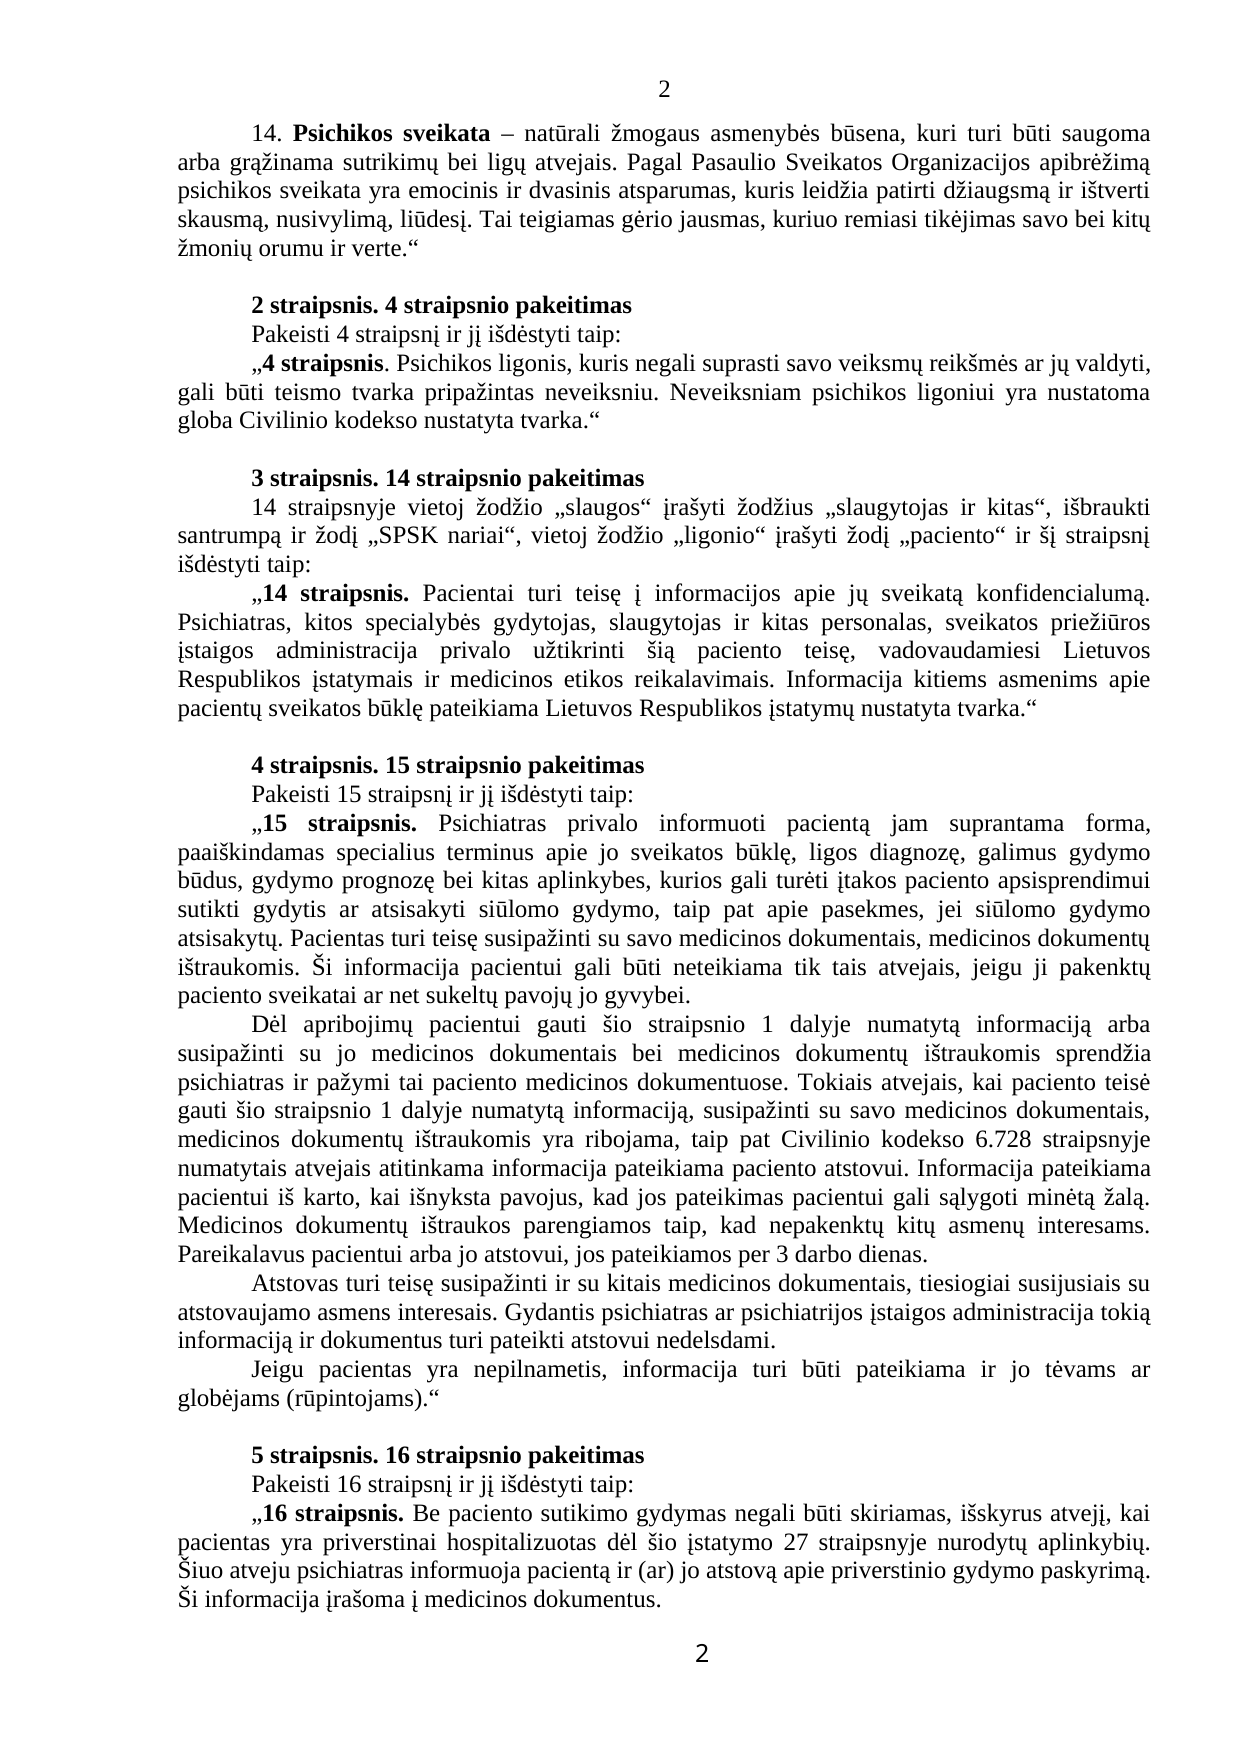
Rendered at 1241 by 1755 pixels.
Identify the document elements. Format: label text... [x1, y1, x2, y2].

text 4 straipsnis. 15 straipsnio pakeitimas [177, 751, 1152, 779]
text „4 straipsnis. Psichikos ligonis, kuris negali suprasti savo veiksmų reikšmės ar jų valdyti, gali būti teismo tvarka pripažintas neveiksniu. Neveiksniam psichikos ligoniui yra nustatoma globa Civilinio kodekso nustatyta tvarka.“ [177, 348, 1152, 434]
text „16 straipsnis. Be paciento sutikimo gydymas negali būti skiriamas, išskyrus atvejį, kai pacientas yra priverstinai hospitalizuotas dėl šio įstatymo 27 straipsnyje nurodytų aplinkybių. Šiuo atveju psichiatras informuoja pacientą ir (ar) jo atstovą apie priverstinio gydymo paskyrimą. Ši informacija įrašoma į medicinos dokumentus. [177, 1498, 1152, 1613]
text 14 straipsnyje vietoj žodžio „slaugos“ įrašyti žodžius „slaugytojas ir kitas“, išbraukti santrumpą ir žodį „SPSK nariai“, vietoj žodžio „ligonio“ įrašyti žodį „paciento“ ir šį straipsnį išdėstyti taip: [177, 492, 1152, 578]
text 14. Psichikos sveikata – natūrali žmogaus asmenybės būsena, kuri turi būti saugoma arba grąžinama sutrikimų bei ligų atvejais. Pagal Pasaulio Sveikatos Organizacijos apibrėžimą psichikos sveikata yra emocinis ir dvasinis atsparumas, kuris leidžia patirti džiaugsmą ir ištverti skausmą, nusivylimą, liūdesį. Tai teigiamas gėrio jausmas, kuriuo remiasi tikėjimas savo bei kitų žmonių orumu ir verte.“ [177, 118, 1152, 262]
text 2 straipsnis. 4 straipsnio pakeitimas [177, 291, 1152, 319]
text „15 straipsnis. Psichiatras privalo informuoti pacientą jam suprantama forma, paaiškindamas specialius terminus apie jo sveikatos būklę, ligos diagnozę, galimus gydymo būdus, gydymo prognozę bei kitas aplinkybes, kurios gali turėti įtakos paciento apsisprendimui sutikti gydytis ar atsisakyti siūlomo gydymo, taip pat apie pasekmes, jei siūlomo gydymo atsisakytų. Pacientas turi teisę susipažinti su savo medicinos dokumentais, medicinos dokumentų ištraukomis. Ši informacija pacientui gali būti neteikiama tik tais atvejais, jeigu ji pakenktų paciento sveikatai ar net sukeltų pavojų jo gyvybei. [177, 808, 1152, 1009]
text Dėl apribojimų pacientui gauti šio straipsnio 1 dalyje numatytą informaciją arba susipažinti su jo medicinos dokumentais bei medicinos dokumentų ištraukomis sprendžia psichiatras ir pažymi tai paciento medicinos dokumentuose. Tokiais atvejais, kai paciento teisė gauti šio straipsnio 1 dalyje numatytą informaciją, susipažinti su savo medicinos dokumentais, medicinos dokumentų ištraukomis yra ribojama, taip pat Civilinio kodekso 6.728 straipsnyje numatytais atvejais atitinkama informacija pateikiama paciento atstovui. Informacija pateikiama pacientui iš karto, kai išnyksta pavojus, kad jos pateikimas pacientui gali sąlygoti minėtą žalą. Medicinos dokumentų ištraukos parengiamos taip, kad nepakenktų kitų asmenų interesams. Pareikalavus pacientui arba jo atstovui, jos pateikiamos per 3 darbo dienas. [177, 1009, 1152, 1268]
text 3 straipsnis. 14 straipsnio pakeitimas [177, 463, 1152, 492]
text „14 straipsnis. Pacientai turi teisę į informacijos apie jų sveikatą konfidencialumą. Psichiatras, kitos specialybės gydytojas, slaugytojas ir kitas personalas, sveikatos priežiūros įstaigos administracija privalo užtikrinti šią paciento teisę, vadovaudamiesi Lietuvos Respublikos įstatymais ir medicinos etikos reikalavimais. Informacija kitiems asmenims apie pacientų sveikatos būklę pateikiama Lietuvos Respublikos įstatymų nustatyta tvarka.“ [177, 578, 1152, 722]
text 5 straipsnis. 16 straipsnio pakeitimas [177, 1441, 1152, 1469]
text Pakeisti 15 straipsnį ir jį išdėstyti taip: [177, 779, 1152, 808]
text Jeigu pacientas yra nepilnametis, informacija turi būti pateikiama ir jo tėvams ar globėjams (rūpintojams).“ [177, 1354, 1152, 1412]
text Atstovas turi teisę susipažinti ir su kitais medicinos dokumentais, tiesiogiai susijusiais su atstovaujamo asmens interesais. Gydantis psichiatras ar psichiatrijos įstaigos administracija tokią informaciją ir dokumentus turi pateikti atstovui nedelsdami. [177, 1268, 1152, 1354]
text Pakeisti 16 straipsnį ir jį išdėstyti taip: [177, 1469, 1152, 1498]
text Pakeisti 4 straipsnį ir jį išdėstyti taip: [177, 319, 1152, 348]
